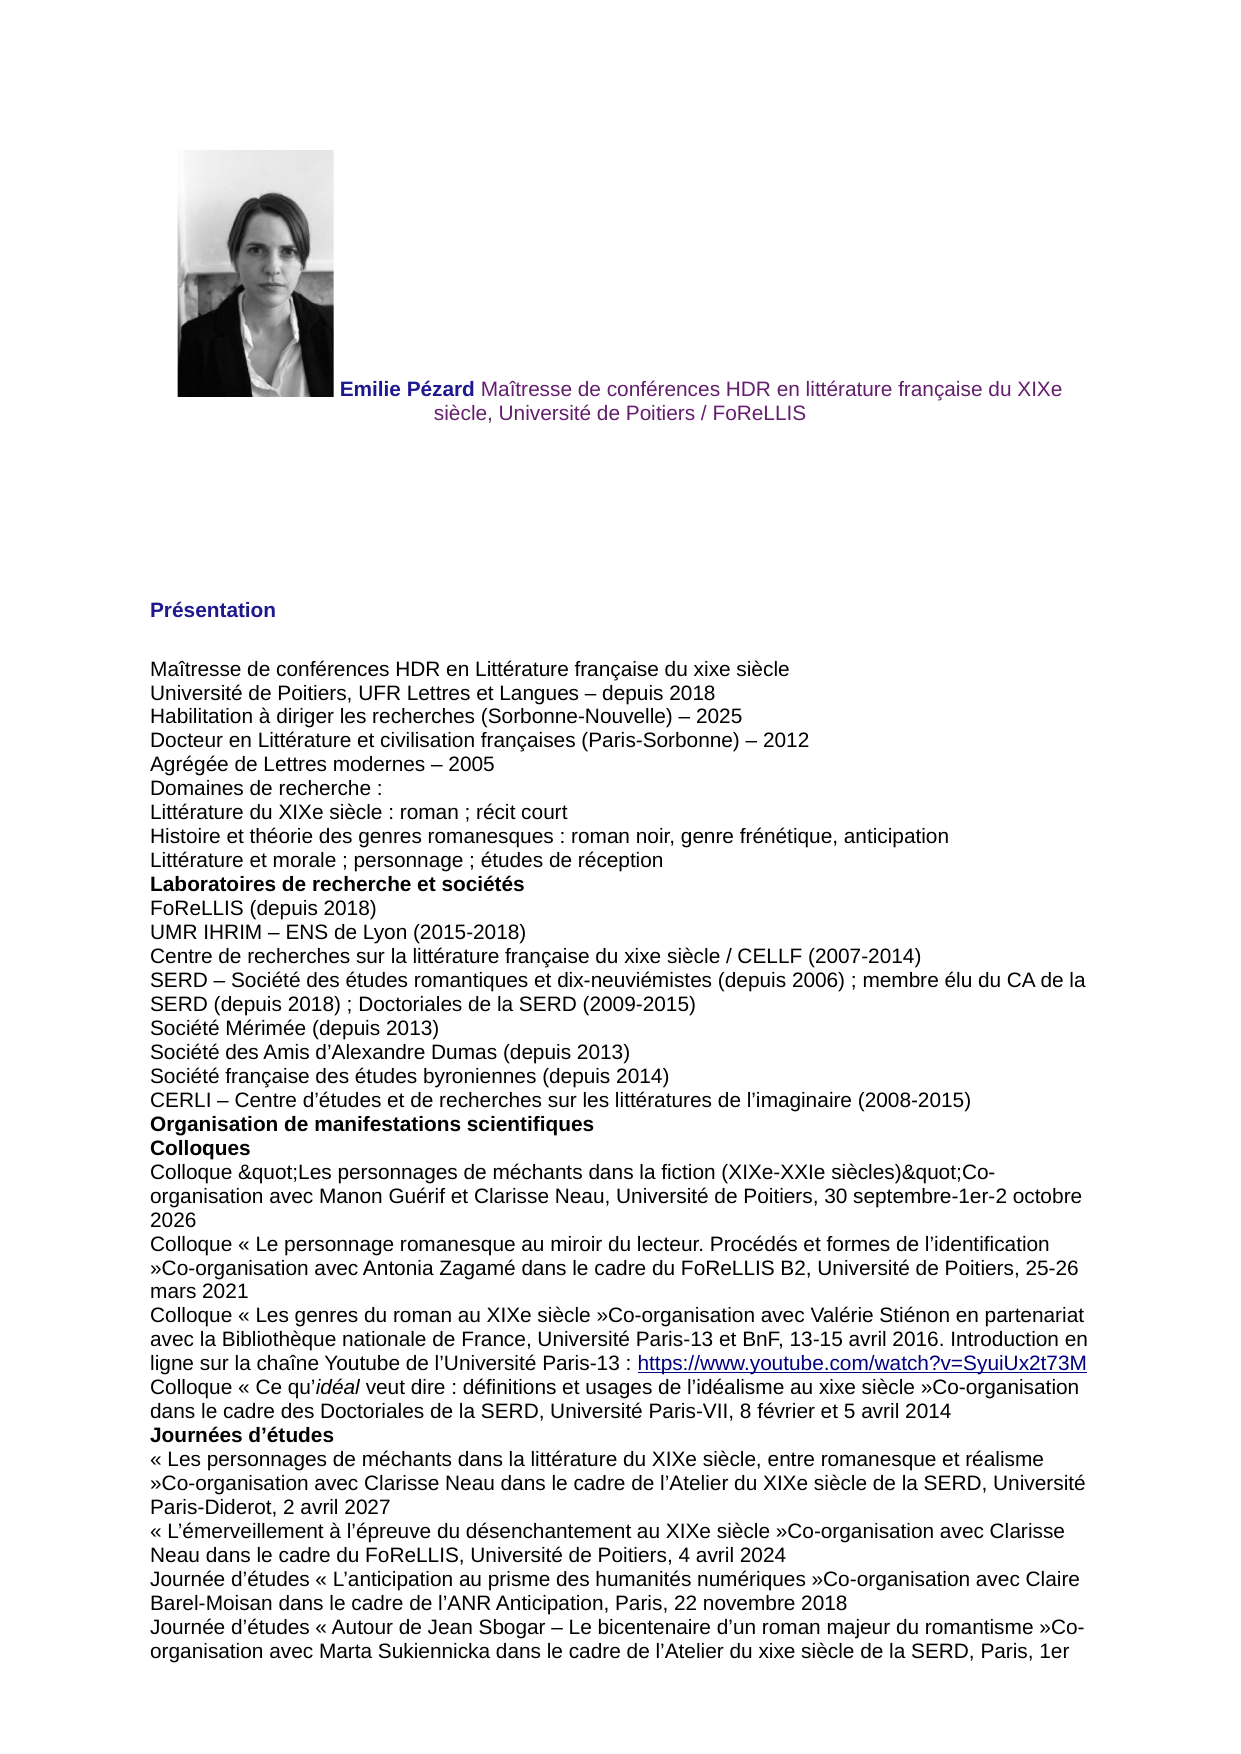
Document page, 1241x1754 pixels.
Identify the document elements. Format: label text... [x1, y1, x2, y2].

text Colloque « Ce qu’idéal veut dire : définitions et usages de l’idéalisme au xixe siècle »Co-organisation dans le cadre des Doctoriales de la SERD, Université Paris-VII, 8 février et 5 avril 2014 [150, 1375, 1090, 1423]
text Littérature du XIXe siècle : roman ; récit court [150, 800, 1090, 824]
picture [177, 150, 334, 397]
text Domaines de recherche : [150, 776, 1090, 800]
text Colloques [150, 1136, 1090, 1159]
text Agrégée de Lettres modernes – 2005 [150, 752, 1090, 776]
text « Les personnages de méchants dans la littérature du XIXe siècle, entre romanesque et réalisme »Co-organisation avec Clarisse Neau dans le cadre de l’Atelier du XIXe siècle de la SERD, Université Paris-Diderot, 2 avril 2027 [150, 1447, 1090, 1519]
text Centre de recherches sur la littérature française du xixe siècle / CELLF (2007-2014) [150, 944, 1090, 968]
text Journées d’études [150, 1423, 1090, 1447]
text Colloque « Le personnage romanesque au miroir du lecteur. Procédés et formes de l’identification »Co-organisation avec Antonia Zagamé dans le cadre du FoReLLIS B2, Université de Poitiers, 25-26 mars 2021 [150, 1231, 1090, 1303]
text Société française des études byroniennes (depuis 2014) [150, 1064, 1090, 1088]
text CERLI – Centre d’études et de recherches sur les littératures de l’imaginaire (2008-2015) [150, 1088, 1090, 1112]
text Organisation de manifestations scientifiques [150, 1112, 1090, 1136]
text UMR IHRIM – ENS de Lyon (2015-2018) [150, 920, 1090, 944]
text Maîtresse de conférences HDR en Littérature française du xixe siècle [150, 656, 1090, 680]
text Société des Amis d’Alexandre Dumas (depuis 2013) [150, 1040, 1090, 1064]
text SERD – Société des études romantiques et dix-neuviémistes (depuis 2006) ; membre élu du CA de la SERD (depuis 2018) ; Doctoriales de la SERD (2009-2015) [150, 968, 1090, 1016]
text Université de Poitiers, UFR Lettres et Langues – depuis 2018 [150, 680, 1090, 704]
text Docteur en Littérature et civilisation françaises (Paris-Sorbonne) – 2012 [150, 728, 1090, 752]
subtitle Emilie Pézard Maîtresse de conférences HDR en littérature française du XIXe siècle, Université de Poitiers / FoReLLIS [150, 150, 1090, 425]
text FoReLLIS (depuis 2018) [150, 896, 1090, 920]
text Colloque « Les genres du roman au XIXe siècle »Co-organisation avec Valérie Stiénon en partenariat avec la Bibliothèque nationale de France, Université Paris-13 et BnF, 13-15 avril 2016. Introduction en ligne sur la chaîne Youtube de l’Université Paris-13 : https://www.youtube.com/watch?v=SyuiUx2t73M [150, 1303, 1090, 1375]
text Laboratoires de recherche et sociétés [150, 872, 1090, 896]
text Journée d’études « L’anticipation au prisme des humanités numériques »Co-organisation avec Claire Barel-Moisan dans le cadre de l’ANR Anticipation, Paris, 22 novembre 2018 [150, 1567, 1090, 1615]
text Colloque &quot;Les personnages de méchants dans la fiction (XIXe-XXIe siècles)&quot;Co-organisation avec Manon Guérif et Clarisse Neau, Université de Poitiers, 30 septembre-1er-2 octobre 2026 [150, 1159, 1090, 1231]
text Journée d’études « Autour de Jean Sbogar – Le bicentenaire d’un roman majeur du romantisme »Co-organisation avec Marta Sukiennicka dans le cadre de l’Atelier du xixe siècle de la SERD, Paris, 1er [150, 1615, 1090, 1663]
text « L’émerveillement à l’épreuve du désenchantement au XIXe siècle »Co-organisation avec Clarisse Neau dans le cadre du FoReLLIS, Université de Poitiers, 4 avril 2024 [150, 1519, 1090, 1567]
text Littérature et morale ; personnage ; études de réception [150, 848, 1090, 872]
subtitle Présentation [150, 598, 1090, 622]
text Habilitation à diriger les recherches (Sorbonne-Nouvelle) – 2025 [150, 704, 1090, 728]
text Société Mérimée (depuis 2013) [150, 1016, 1090, 1040]
text Histoire et théorie des genres romanesques : roman noir, genre frénétique, anticipation [150, 824, 1090, 848]
